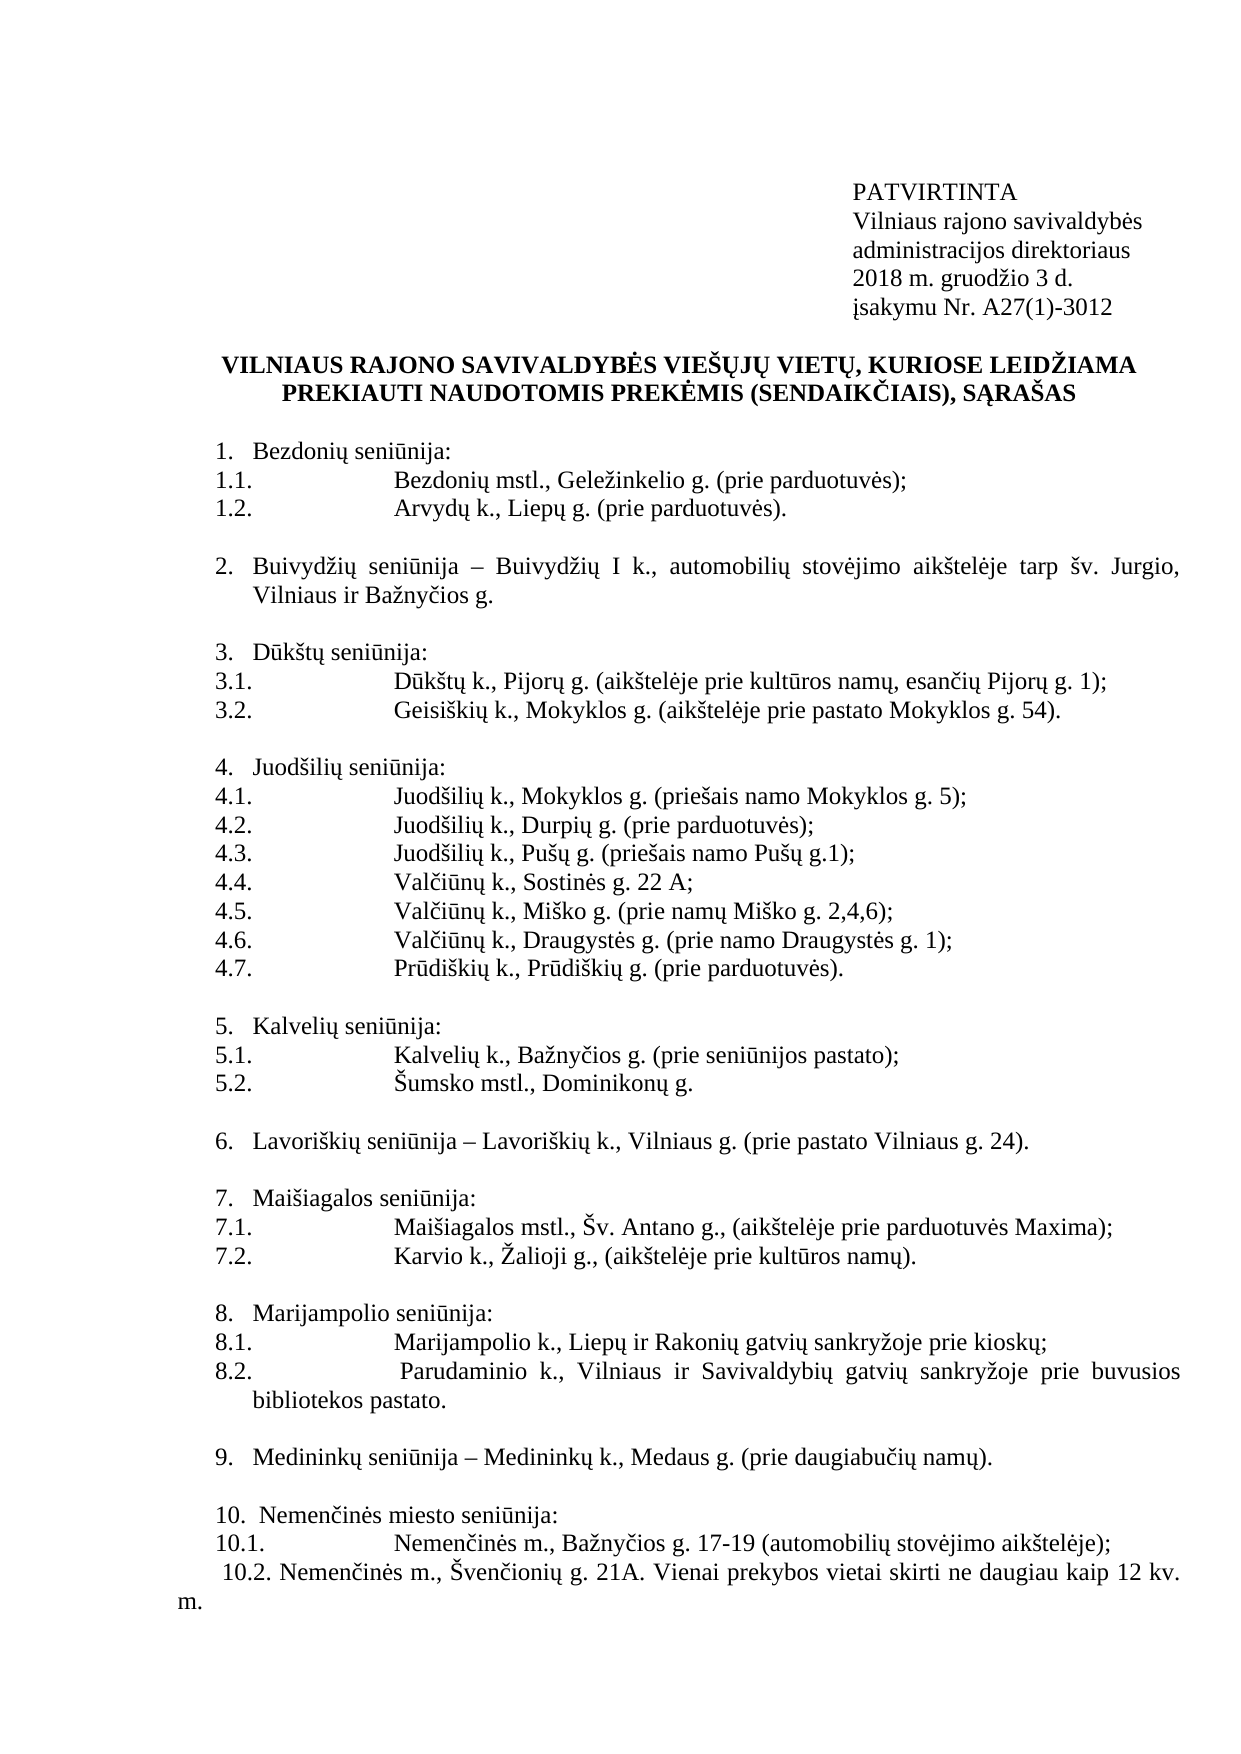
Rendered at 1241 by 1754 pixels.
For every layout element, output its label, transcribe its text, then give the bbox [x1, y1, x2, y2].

text 10.2. Nemenčinės m., Švenčionių g. 21A. Vienai prekybos vietai skirti ne daugiau kaip 12 kv. m. [177, 1557, 1181, 1615]
text 2018 m. gruodžio 3 d. [742, 263, 1181, 292]
text 10. Nemenčinės miesto seniūnija: [215, 1500, 1181, 1528]
text 7.2. Karvio k., Žalioji g., (aikštelėje prie kultūros namų). [215, 1241, 1181, 1270]
text įsakymu Nr. A27(1)-3012 [734, 292, 1181, 321]
text 8.1. Marijampolio k., Liepų ir Rakonių gatvių sankryžoje prie kioskų; [215, 1327, 1181, 1356]
text 9. Medininkų seniūnija – Medininkų k., Medaus g. (prie daugiabučių namų). [215, 1442, 1181, 1471]
text 4.6. Valčiūnų k., Draugystės g. (prie namo Draugystės g. 1); [215, 925, 1181, 953]
text PATVIRTINTA [262, 177, 1181, 206]
text 1. Bezdonių seniūnija: [215, 436, 1181, 465]
text 5.1. Kalvelių k., Bažnyčios g. (prie seniūnijos pastato); [215, 1040, 1181, 1068]
text administracijos direktoriaus [751, 235, 1181, 263]
text Vilniaus rajono savivaldybės [759, 206, 1181, 235]
text 8.2. Parudaminio k., Vilniaus ir Savivaldybių gatvių sankryžoje prie buvusios bibliotekos pastato. [215, 1356, 1181, 1413]
text 4.4. Valčiūnų k., Sostinės g. 22 A; [215, 867, 1181, 896]
text 2. Buivydžių seniūnija – Buivydžių I k., automobilių stovėjimo aikštelėje tarp šv. Jurgio, Vilniaus ir Bažnyčios g. [215, 551, 1181, 608]
text 8. Marijampolio seniūnija: [215, 1298, 1181, 1327]
text 1.2. Arvydų k., Liepų g. (prie parduotuvės). [215, 493, 1181, 522]
text 4. Juodšilių seniūnija: [215, 752, 1181, 781]
text 10.1. Nemenčinės m., Bažnyčios g. 17-19 (automobilių stovėjimo aikštelėje); [215, 1528, 1181, 1557]
text 4.2. Juodšilių k., Durpių g. (prie parduotuvės); [215, 810, 1181, 838]
text 4.5. Valčiūnų k., Miško g. (prie namų Miško g. 2,4,6); [215, 896, 1181, 925]
text 4.1. Juodšilių k., Mokyklos g. (priešais namo Mokyklos g. 5); [215, 781, 1181, 810]
text 5.2. Šumsko mstl., Dominikonų g. [215, 1068, 1181, 1097]
text 7. Maišiagalos seniūnija: [215, 1183, 1181, 1212]
text 4.3. Juodšilių k., Pušų g. (priešais namo Pušų g.1); [215, 838, 1181, 867]
text 3.2. Geisiškių k., Mokyklos g. (aikštelėje prie pastato Mokyklos g. 54). [215, 695, 1181, 723]
text 3.1. Dūkštų k., Pijorų g. (aikštelėje prie kultūros namų, esančių Pijorų g. 1); [215, 666, 1181, 695]
text 3. Dūkštų seniūnija: [215, 637, 1181, 666]
text 7.1. Maišiagalos mstl., Šv. Antano g., (aikštelėje prie parduotuvės Maxima); [215, 1212, 1181, 1241]
text 4.7. Prūdiškių k., Prūdiškių g. (prie parduotuvės). [215, 953, 1181, 982]
text 1.1. Bezdonių mstl., Geležinkelio g. (prie parduotuvės); [215, 465, 1181, 493]
text VILNIAUS RAJONO SAVIVALDYBĖS VIEŠŲJŲ VIETŲ, KURIOSE LEIDŽIAMA PREKIAUTI NAUDOTOMIS PREKĖMIS (SENDAIKČIAIS), SĄRAŠAS [177, 350, 1181, 407]
text 6. Lavoriškių seniūnija – Lavoriškių k., Vilniaus g. (prie pastato Vilniaus g. 24). [215, 1126, 1181, 1155]
text 5. Kalvelių seniūnija: [215, 1011, 1181, 1040]
